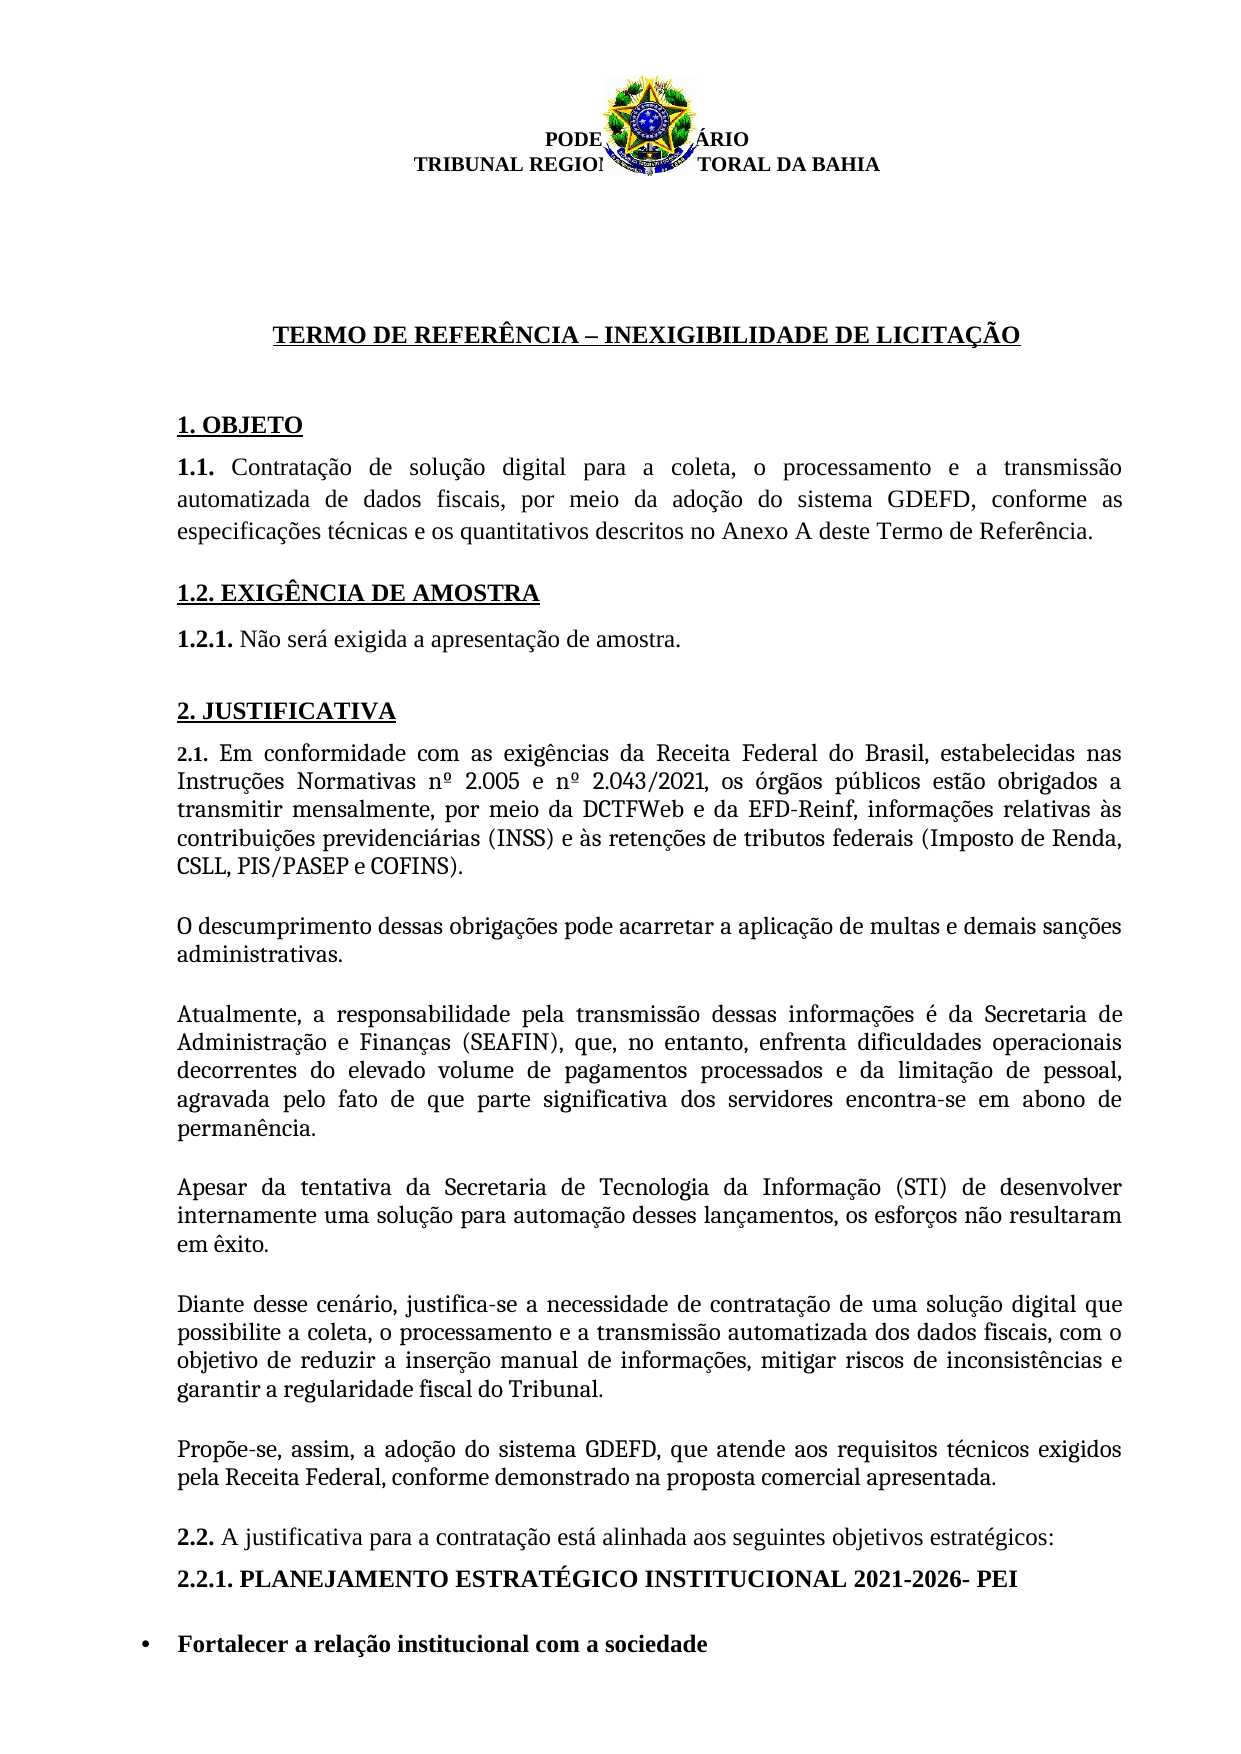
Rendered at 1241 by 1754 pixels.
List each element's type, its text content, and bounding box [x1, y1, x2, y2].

text Apesar da tentativa da Secretaria de Tecnologia da Informação (STI) de desenvolver internamente uma solução para automação desses lançamentos, os esforços não resultaram em êxito. [177, 1173, 1123, 1259]
text 1.1. Contratação de solução digital para a coleta, o processamento e a transmissão automatizada de dados fiscais, por meio da adoção do sistema GDEFD, conforme as especificações técnicas e os quantitativos descritos no Anexo A deste Termo de Referência. [177, 452, 1123, 544]
text 2.2. A justificativa para a contratação está alinhada aos seguintes objetivos estratégicos: [177, 1522, 1123, 1551]
text 2.1. Em conformidade com as exigências da Receita Federal do Brasil, estabelecidas nas Instruções Normativas nº 2.005 e nº 2.043/2021, os órgãos públicos estão obrigados a transmitir mensalmente, por meio da DCTFWeb e da EFD-Reinf, informações relativas às contribuições previdenciárias (INSS) e às retenções de tributos federais (Imposto de Renda, CSLL, PIS/PASEP e COFINS). [177, 738, 1123, 881]
text 1.2. EXIGÊNCIA DE AMOSTRA [177, 578, 1125, 607]
subtitle 1. OBJETO [177, 410, 1125, 439]
text Propõe-se, assim, a adoção do sistema GDEFD, que atende aos requisitos técnicos exigidos pela Receita Federal, conforme demonstrado na proposta comercial apresentada. [177, 1434, 1123, 1491]
text 1.2.1. Não será exigida a apresentação de amostra. [177, 624, 1123, 652]
list Fortalecer a relação institucional com a sociedade [141, 1628, 1125, 1657]
text 2.2.1. PLANEJAMENTO ESTRATÉGICO INSTITUCIONAL 2021-2026- PEI [177, 1564, 1125, 1593]
text TERMO DE REFERÊNCIA – INEXIGIBILIDADE DE LICITAÇÃO [177, 320, 1122, 348]
subtitle 2. JUSTIFICATIVA [177, 696, 1125, 725]
text O descumprimento dessas obrigações pode acarretar a aplicação de multas e demais sanções administrativas. [177, 912, 1123, 969]
text Atualmente, a responsabilidade pela transmissão dessas informações é da Secretaria de Administração e Finanças (SEAFIN), que, no entanto, enfrenta dificuldades operacionais decorrentes do elevado volume de pagamentos processados e da limitação de pessoal, agravada pelo fato de que parte significativa dos servidores encontra-se em abono de permanência. [177, 1000, 1123, 1142]
text Diante desse cenário, justifica-se a necessidade de contratação de uma solução digital que possibilite a coleta, o processamento e a transmissão automatizada dos dados fiscais, com o objetivo de reduzir a inserção manual de informações, mitigar riscos de inconsistências e garantir a regularidade fiscal do Tribunal. [177, 1289, 1123, 1403]
